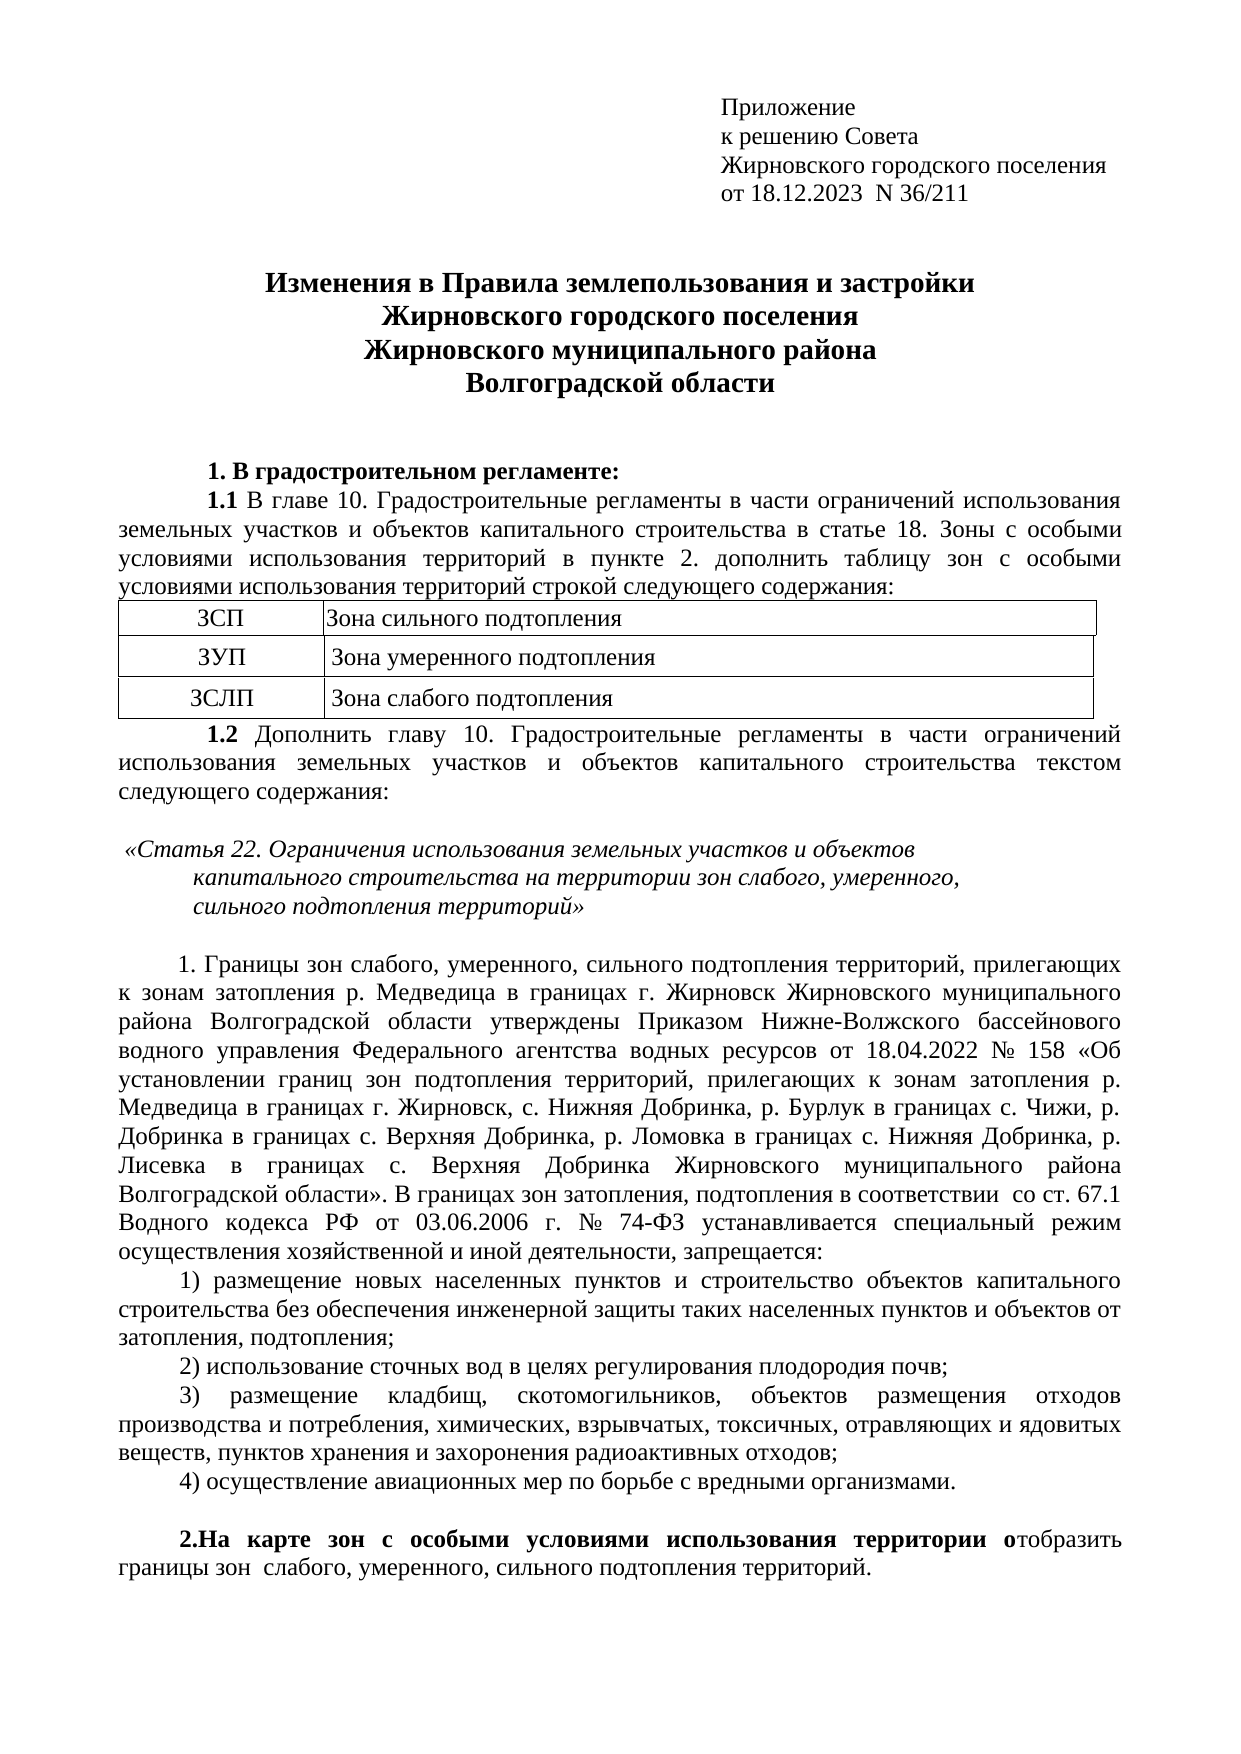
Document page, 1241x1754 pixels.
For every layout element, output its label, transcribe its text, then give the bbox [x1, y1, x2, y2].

table_header Зона умеренного подтопления [325, 636, 1093, 676]
text 1.2 Дополнить главу 10. Градостроительные регламенты в части ограничений использования земельных участков и объектов капитального строительства текстом следующего содержания: [118, 719, 1122, 805]
text 2.На карте зон с особыми условиями использования территории отобразить границы зон слабого, умеренного, сильного подтопления территорий. [118, 1524, 1122, 1581]
text 3) размещение кладбищ, скотомогильников, объектов размещения отходов производства и потребления, химических, взрывчатых, токсичных, отравляющих и ядовитых веществ, пунктов хранения и захоронения радиоактивных отходов; [118, 1380, 1122, 1466]
text от 18.12.2023 N 36/211 [721, 178, 1122, 207]
text 1) размещение новых населенных пунктов и строительство объектов капитального строительства без обеспечения инженерной защиты таких населенных пунктов и объектов от затопления, подтопления; [118, 1265, 1122, 1351]
text 1. Границы зон слабого, умеренного, сильного подтопления территорий, прилегающих к зонам затопления р. Медведица в границах г. Жирновск Жирновского муниципального района Волгоградской области утверждены Приказом Нижне-Волжского бассейнового водного управления Федерального агентства водных ресурсов от 18.04.2022 № 158 «Об установлении границ зон подтопления территорий, прилегающих к зонам затопления р. Медведица в границах г. Жирновск, с. Нижняя Добринка, р. Бурлук в границах с. Чижи, р. Добринка в границах с. Верхняя Добринка, р. Ломовка в границах с. Нижняя Добринка, р. Лисевка в границах с. Верхняя Добринка Жирновского муниципального района Волгоградской области». В границах зон затопления, подтопления в соответствии со ст. 67.1 Водного кодекса РФ от 03.06.2006 г. № 74-ФЗ устанавливается специальный режим осуществления хозяйственной и иной деятельности, запрещается: [118, 949, 1122, 1265]
text Жирновского городского поселения [118, 298, 1122, 332]
text к решению Совета [721, 121, 1122, 150]
table_header ЗУП [119, 636, 324, 676]
text 1. В градостроительном регламенте: [118, 456, 1122, 485]
text Жирновского городского поселения [721, 150, 1122, 178]
table_header ЗСП [119, 601, 323, 635]
text 2) использование сточных вод в целях регулирования плодородия почв; [118, 1351, 1122, 1380]
text Изменения в Правила землепользования и застройки [118, 265, 1122, 298]
text Волгоградской области [118, 365, 1122, 399]
subtitle капитального строительства на территории зон слабого, умеренного, [124, 862, 1122, 891]
table_cell ЗСЛП [119, 678, 324, 718]
table_header Зона сильного подтопления [324, 601, 1096, 635]
text 1.1 В главе 10. Градостроительные регламенты в части ограничений использования земельных участков и объектов капитального строительства в статье 18. Зоны с особыми условиями использования территорий в пункте 2. дополнить таблицу зон с особыми условиями использования территорий строкой следующего содержания: [118, 485, 1122, 600]
text 4) осуществление авиационных мер по борьбе с вредными организмами. [118, 1466, 1122, 1495]
text Жирновского муниципального района [118, 332, 1122, 365]
text Приложение [721, 92, 1122, 121]
table_cell Зона слабого подтопления [325, 678, 1093, 718]
subtitle сильного подтопления территорий» [124, 891, 1122, 920]
subtitle «Статья 22. Ограничения использования земельных участков и объектов [124, 834, 1122, 862]
